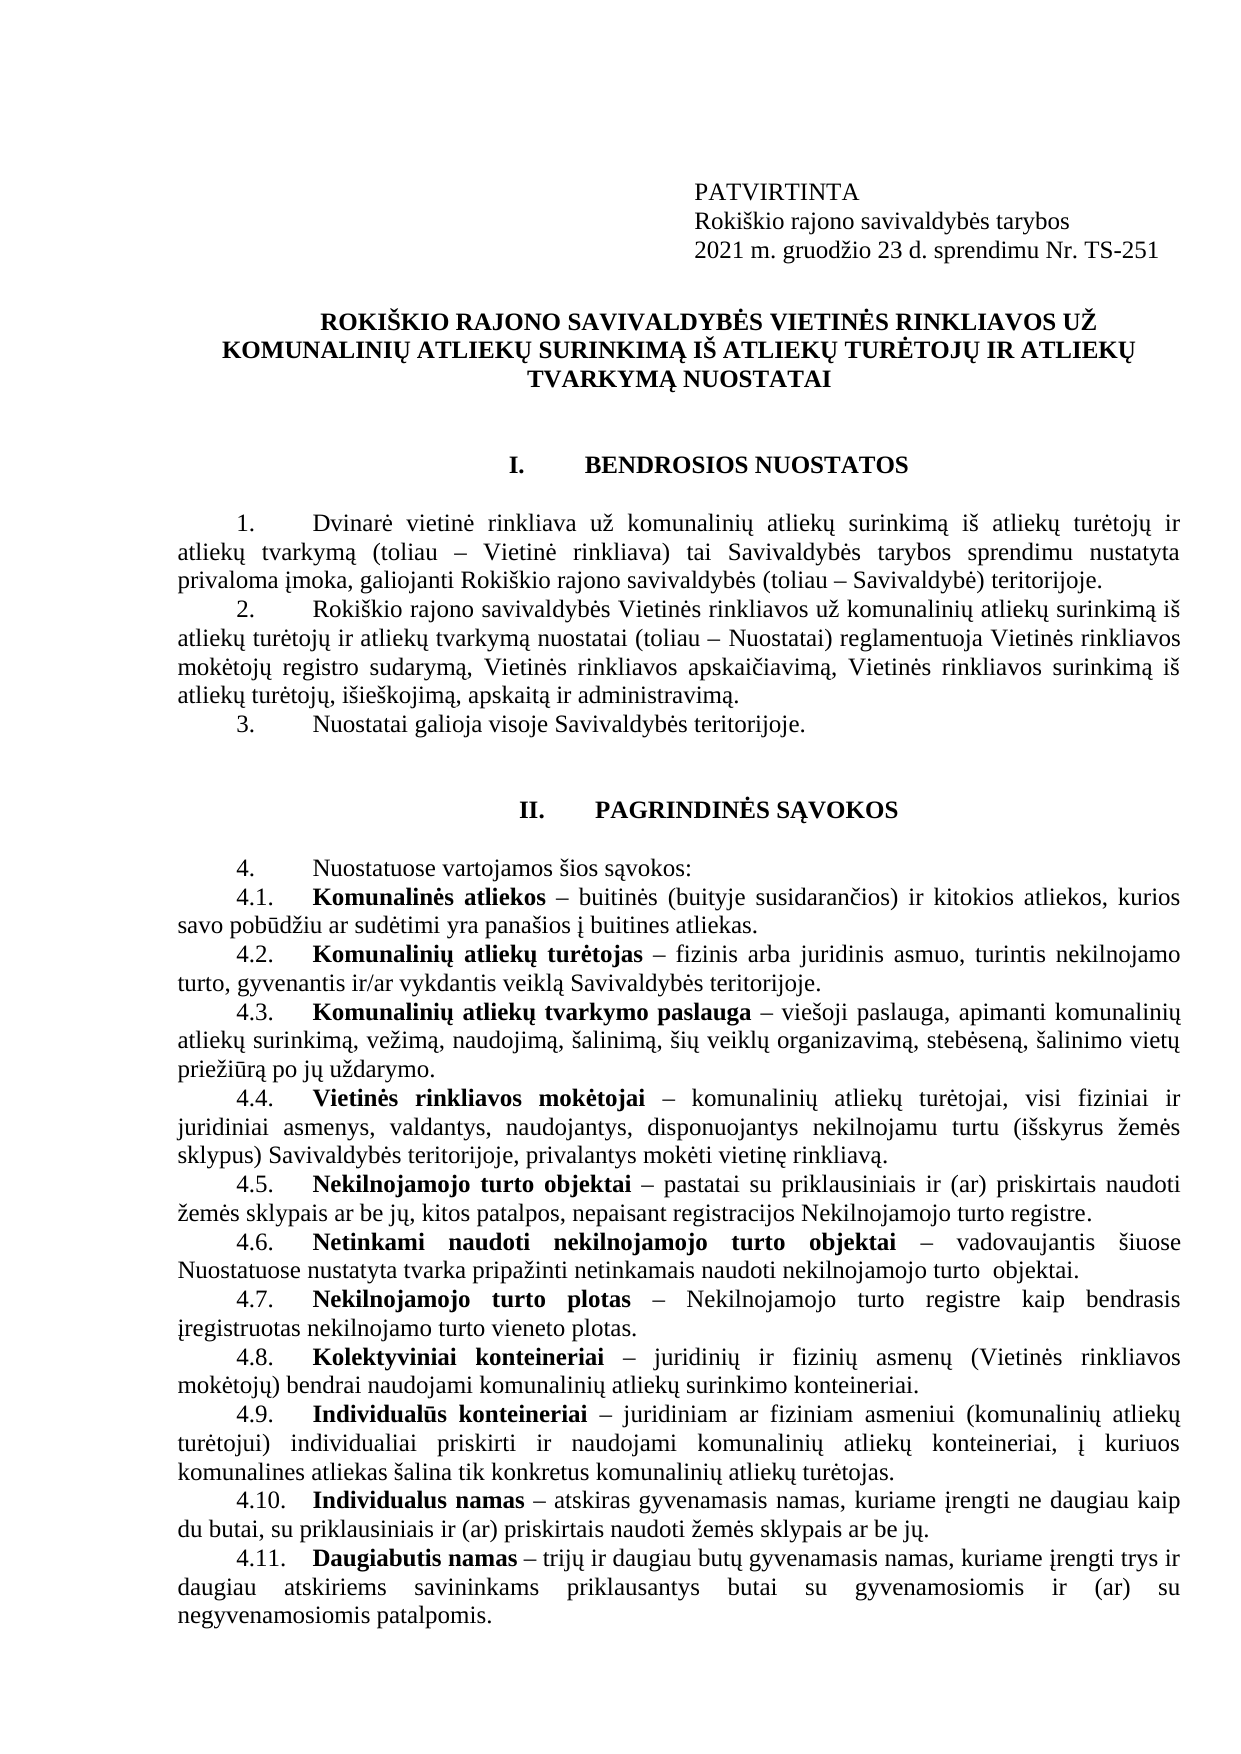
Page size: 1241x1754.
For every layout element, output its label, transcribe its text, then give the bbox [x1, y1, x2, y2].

text PATVIRTINTA [177, 177, 1181, 206]
text 4.10. Individualus namas – atskiras gyvenamasis namas, kuriame įrengti ne daugiau kaip du butai, su priklausiniais ir (ar) priskirtais naudoti žemės sklypais ar be jų. [177, 1485, 1181, 1543]
text II. pagrindinės sąvokos [177, 795, 1181, 824]
text 4. Nuostatuose vartojamos šios sąvokos: [177, 853, 1181, 882]
text 1. Dvinarė vietinė rinkliava už komunalinių atliekų surinkimą iš atliekų turėtojų ir atliekų tvarkymą (toliau – Vietinė rinkliava) tai Savivaldybės tarybos sprendimu nustatyta privaloma įmoka, galiojanti Rokiškio rajono savivaldybės (toliau – Savivaldybė) teritorijoje. [177, 508, 1181, 594]
text 3. Nuostatai galioja visoje Savivaldybės teritorijoje. [177, 709, 1181, 738]
text 4.2. Komunalinių atliekų turėtojas – fizinis arba juridinis asmuo, turintis nekilnojamo turto, gyvenantis ir/ar vykdantis veiklą Savivaldybės teritorijoje. [177, 939, 1181, 997]
text 4.9. Individualūs konteineriai – juridiniam ar fiziniam asmeniui (komunalinių atliekų turėtojui) individualiai priskirti ir naudojami komunalinių atliekų konteineriai, į kuriuos komunalines atliekas šalina tik konkretus komunalinių atliekų turėtojas. [177, 1399, 1181, 1485]
text 4.1. Komunalinės atliekos – buitinės (buityje susidarančios) ir kitokios atliekos, kurios savo pobūdžiu ar sudėtimi yra panašios į buitines atliekas. [177, 882, 1181, 939]
text 2021 m. gruodžio 23 d. sprendimu Nr. TS-251 [177, 235, 1181, 263]
text 4.6. Netinkami naudoti nekilnojamojo turto objektai – vadovaujantis šiuose Nuostatuose nustatyta tvarka pripažinti netinkamais naudoti nekilnojamojo turto objektai. [177, 1227, 1181, 1284]
text 4.8. Kolektyviniai konteineriai – juridinių ir fizinių asmenų (Vietinės rinkliavos mokėtojų) bendrai naudojami komunalinių atliekų surinkimo konteineriai. [177, 1342, 1181, 1399]
text ROKIŠKIO RAJONO SAVIVALDYBĖS Vietinės rinkliavos už komunalinių atliekų surinkimą iš atliekų turėtojų ir ATLIEKŲ tvarkymą nuostatai [177, 307, 1181, 393]
text 4.5. Nekilnojamojo turto objektai – pastatai su priklausiniais ir (ar) priskirtais naudoti žemės sklypais ar be jų, kitos patalpos, nepaisant registracijos Nekilnojamojo turto registre. [177, 1169, 1181, 1227]
text 4.3. Komunalinių atliekų tvarkymo paslauga – viešoji paslauga, apimanti komunalinių atliekų surinkimą, vežimą, naudojimą, šalinimą, šių veiklų organizavimą, stebėseną, šalinimo vietų priežiūrą po jų uždarymo. [177, 997, 1181, 1083]
text 2. Rokiškio rajono savivaldybės Vietinės rinkliavos už komunalinių atliekų surinkimą iš atliekų turėtojų ir atliekų tvarkymą nuostatai (toliau – Nuostatai) reglamentuoja Vietinės rinkliavos mokėtojų registro sudarymą, Vietinės rinkliavos apskaičiavimą, Vietinės rinkliavos surinkimą iš atliekų turėtojų, išieškojimą, apskaitą ir administravimą. [177, 594, 1181, 709]
text I. Bendrosios nuostatos [177, 450, 1181, 479]
text 4.7. Nekilnojamojo turto plotas – Nekilnojamojo turto registre kaip bendrasis įregistruotas nekilnojamo turto vieneto plotas. [177, 1284, 1181, 1342]
text Rokiškio rajono savivaldybės tarybos [177, 206, 1181, 235]
text 4.4. Vietinės rinkliavos mokėtojai – komunalinių atliekų turėtojai, visi fiziniai ir juridiniai asmenys, valdantys, naudojantys, disponuojantys nekilnojamu turtu (išskyrus žemės sklypus) Savivaldybės teritorijoje, privalantys mokėti vietinę rinkliavą. [177, 1083, 1181, 1169]
text 4.11. Daugiabutis namas – trijų ir daugiau butų gyvenamasis namas, kuriame įrengti trys ir daugiau atskiriems savininkams priklausantys butai su gyvenamosiomis ir (ar) su negyvenamosiomis patalpomis. [177, 1543, 1181, 1629]
